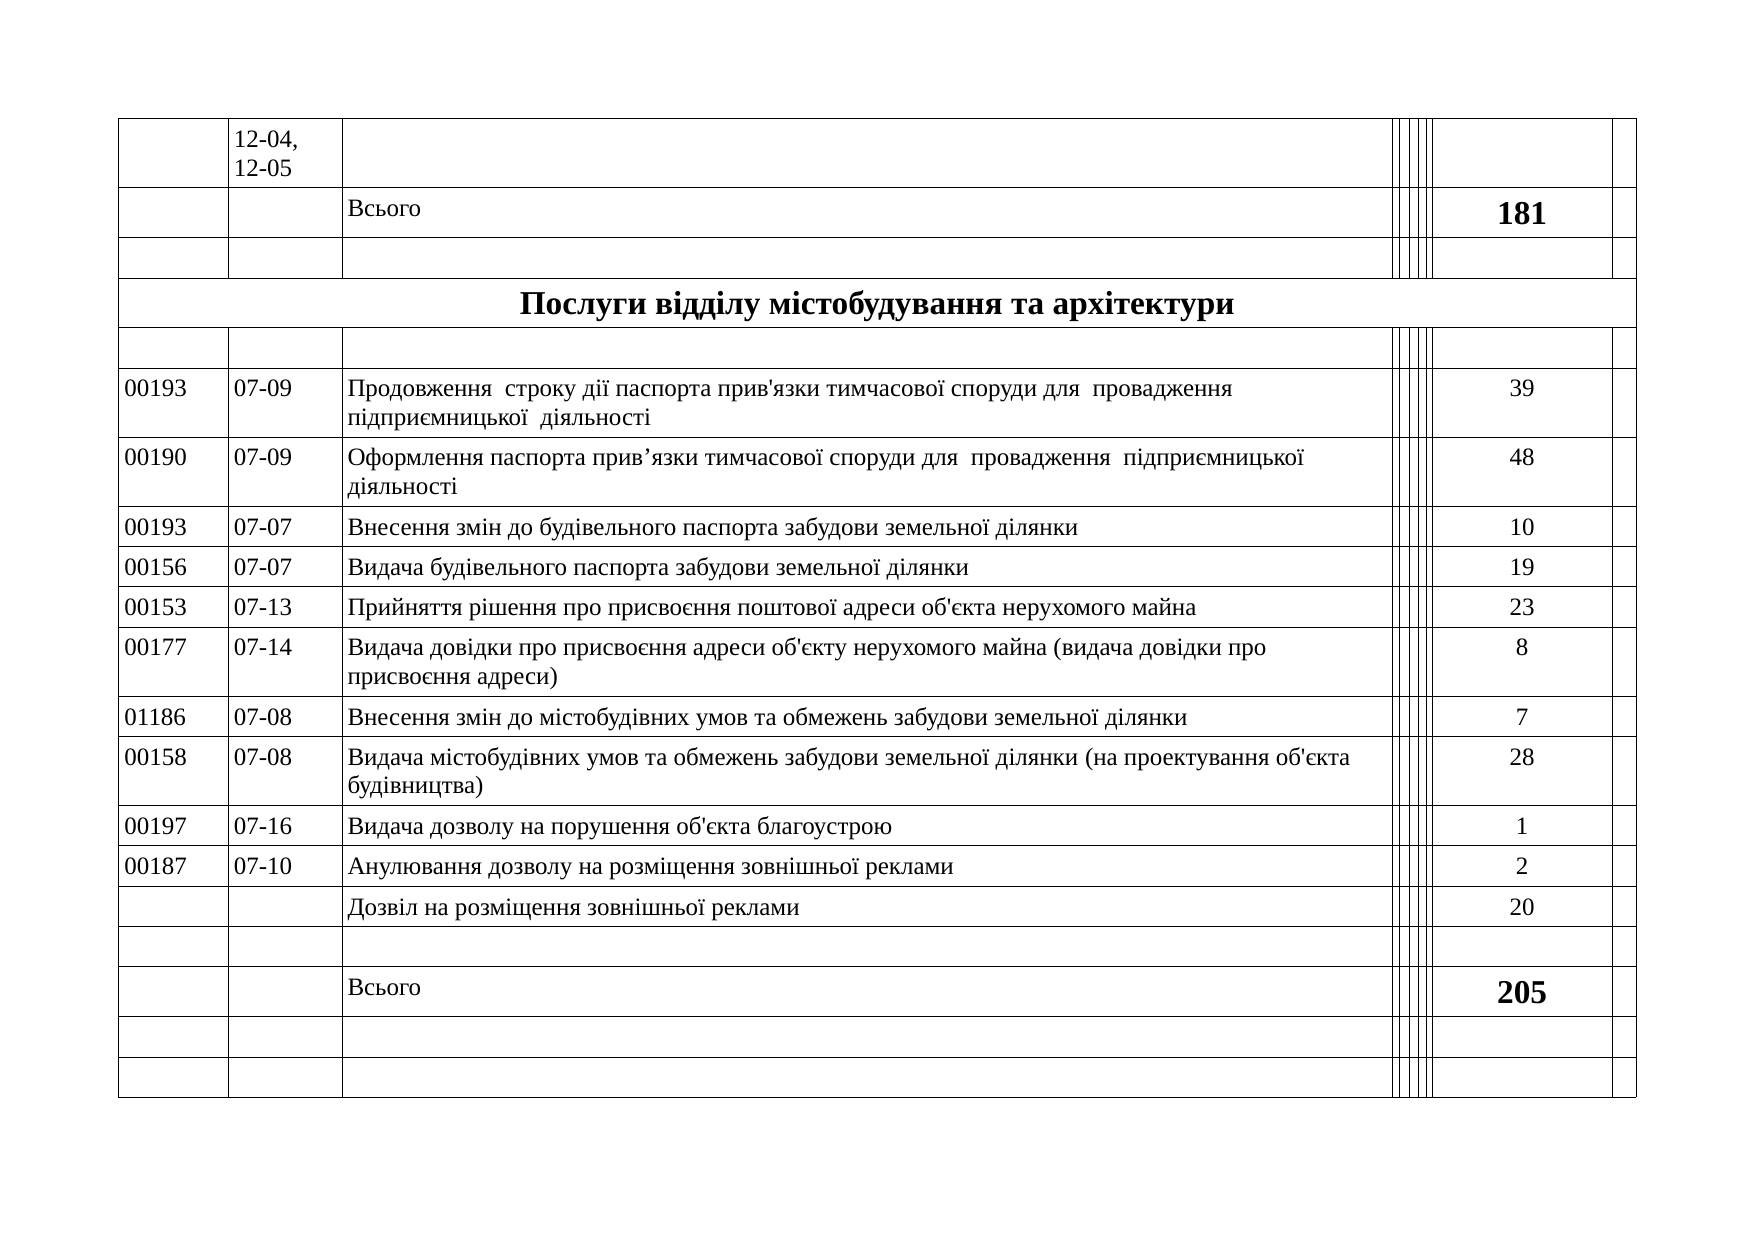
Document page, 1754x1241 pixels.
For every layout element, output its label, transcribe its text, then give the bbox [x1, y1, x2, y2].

table_cell 23 [1433, 587, 1612, 627]
table_cell [1613, 587, 1636, 627]
table_cell 07-08 [229, 737, 342, 805]
table_cell [229, 1017, 342, 1057]
table_cell Прийняття рішення про присвоєння поштової адреси об'єкта нерухомого майна [343, 587, 1392, 627]
table_cell [1427, 587, 1432, 627]
table_cell 8 [1433, 628, 1612, 696]
table_cell 07-07 [229, 507, 342, 546]
table_cell Анулювання дозволу на розміщення зовнішньої реклами [343, 846, 1392, 886]
table_cell [1393, 547, 1399, 586]
table_cell 181 [1433, 188, 1612, 237]
table_cell 07-10 [229, 846, 342, 886]
table_cell [1393, 927, 1399, 966]
table_cell [1410, 628, 1418, 696]
table_cell Дозвіл на розміщення зовнішньої реклами [343, 887, 1392, 926]
table_cell [1613, 369, 1636, 437]
table_cell [1419, 328, 1426, 368]
table_cell [343, 328, 1392, 368]
table_cell [1613, 547, 1636, 586]
table_cell [1410, 507, 1418, 546]
table_cell [119, 188, 228, 237]
table_cell [1427, 628, 1432, 696]
table_cell Продовження строку дії паспорта прив'язки тимчасової споруди для провадження підприємницької діяльності [343, 369, 1392, 437]
table_cell [1410, 697, 1418, 736]
table_cell [1410, 438, 1418, 506]
table_cell [1393, 119, 1399, 187]
table_cell Видача дозволу на порушення об'єкта благоустрою [343, 806, 1392, 845]
table_cell [1427, 369, 1432, 437]
table_cell 10 [1433, 507, 1612, 546]
table_cell 28 [1433, 737, 1612, 805]
table_cell [229, 238, 342, 277]
table_cell [229, 927, 342, 966]
table_cell [1410, 587, 1418, 627]
table_cell [1400, 188, 1409, 237]
table_cell 1 [1433, 806, 1612, 845]
table_cell [1410, 846, 1418, 886]
table_cell [1419, 369, 1426, 437]
table_cell [1613, 628, 1636, 696]
table_cell [1433, 1058, 1612, 1097]
table_cell [229, 887, 342, 926]
table_cell [1400, 238, 1409, 277]
table_cell [1393, 846, 1399, 886]
table_cell [1400, 587, 1409, 627]
table_cell 00193 [119, 369, 228, 437]
table_cell [229, 1058, 342, 1097]
table_cell [1433, 238, 1612, 277]
table_cell [1419, 1017, 1426, 1057]
table_cell [119, 887, 228, 926]
table_cell [1400, 806, 1409, 845]
table_cell [343, 1058, 1392, 1097]
table_cell [1419, 697, 1426, 736]
table_cell [1410, 188, 1418, 237]
table_cell [343, 927, 1392, 966]
table_cell [1419, 1058, 1426, 1097]
table_cell 07-09 [229, 369, 342, 437]
table_cell [1427, 438, 1432, 506]
table_cell [1613, 507, 1636, 546]
table_cell [1393, 967, 1399, 1016]
table_cell Внесення змін до містобудівних умов та обмежень забудови земельної ділянки [343, 697, 1392, 736]
table_cell [1427, 507, 1432, 546]
table_cell [119, 238, 228, 277]
table_cell [1433, 328, 1612, 368]
table_cell [1613, 1017, 1636, 1057]
table_cell [1419, 587, 1426, 627]
table_cell [1419, 806, 1426, 845]
table_cell [1433, 1017, 1612, 1057]
table_cell 07-13 [229, 587, 342, 627]
table_cell [1613, 119, 1636, 187]
table_cell [1427, 1017, 1432, 1057]
table_cell [1613, 238, 1636, 277]
table_cell [1393, 188, 1399, 237]
table_cell [1410, 887, 1418, 926]
table_cell 00177 [119, 628, 228, 696]
table_cell [1433, 927, 1612, 966]
table_cell Оформлення паспорта прив’язки тимчасової споруди для провадження підприємницької діяльності [343, 438, 1392, 506]
table_cell [1419, 737, 1426, 805]
table_cell [1419, 628, 1426, 696]
table_cell [1410, 1017, 1418, 1057]
table_cell [1419, 927, 1426, 966]
table_cell [1410, 806, 1418, 845]
table_cell 19 [1433, 547, 1612, 586]
table_cell [1613, 806, 1636, 845]
table_cell [1427, 697, 1432, 736]
table_cell [1427, 806, 1432, 845]
table_cell [1410, 737, 1418, 805]
table_cell 00197 [119, 806, 228, 845]
table_cell [1393, 628, 1399, 696]
table_cell [119, 1058, 228, 1097]
table_cell [1419, 438, 1426, 506]
table_cell [1419, 967, 1426, 1016]
table_cell [229, 328, 342, 368]
table_cell 48 [1433, 438, 1612, 506]
table_cell [1613, 697, 1636, 736]
table_cell 00187 [119, 846, 228, 886]
table_cell [1427, 967, 1432, 1016]
table_cell 00153 [119, 587, 228, 627]
table_cell Видача містобудівних умов та обмежень забудови земельної ділянки (на проектування об'єкта будівництва) [343, 737, 1392, 805]
table_cell [229, 967, 342, 1016]
table_cell [343, 1017, 1392, 1057]
table_cell [1427, 927, 1432, 966]
table_cell [229, 188, 342, 237]
table_cell 00190 [119, 438, 228, 506]
table_cell 00158 [119, 737, 228, 805]
table_cell [1393, 697, 1399, 736]
table_cell Видача будівельного паспорта забудови земельної ділянки [343, 547, 1392, 586]
table_cell [1419, 238, 1426, 277]
table_cell [1427, 887, 1432, 926]
table_cell [1410, 927, 1418, 966]
table_cell [1410, 238, 1418, 277]
table_cell [1419, 887, 1426, 926]
table_cell [1400, 628, 1409, 696]
table_cell [343, 238, 1392, 277]
table_cell [119, 119, 228, 187]
table_cell [1400, 967, 1409, 1016]
table_cell [1400, 1058, 1409, 1097]
table_cell [1613, 1058, 1636, 1097]
table_cell [1410, 369, 1418, 437]
table_cell Внесення змін до будівельного паспорта забудови земельної ділянки [343, 507, 1392, 546]
table_cell [1393, 369, 1399, 437]
table_cell [1400, 1017, 1409, 1057]
table_cell [119, 967, 228, 1016]
table_cell [1613, 967, 1636, 1016]
table_cell [1393, 587, 1399, 627]
table_cell [1400, 507, 1409, 546]
table_cell [1613, 737, 1636, 805]
table_cell [1393, 806, 1399, 845]
table_cell [343, 119, 1392, 187]
table_cell 07-07 [229, 547, 342, 586]
table_cell [1427, 1058, 1432, 1097]
table_cell [1419, 507, 1426, 546]
table_cell [1400, 846, 1409, 886]
table_cell [1410, 119, 1418, 187]
table_cell [1613, 846, 1636, 886]
table_cell [1410, 967, 1418, 1016]
table_cell [1613, 188, 1636, 237]
table_cell [1400, 887, 1409, 926]
table_cell [1427, 328, 1432, 368]
table_cell Видача довідки про присвоєння адреси об'єкту нерухомого майна (видача довідки про присвоєння адреси) [343, 628, 1392, 696]
table_cell [1393, 1058, 1399, 1097]
table_cell [1419, 119, 1426, 187]
table_cell [1427, 188, 1432, 237]
table_cell 07-08 [229, 697, 342, 736]
table_cell [1400, 438, 1409, 506]
table_cell [1427, 547, 1432, 586]
table_cell [1393, 1017, 1399, 1057]
table_cell [1400, 369, 1409, 437]
table_cell 205 [1433, 967, 1612, 1016]
table_cell [1410, 1058, 1418, 1097]
table_cell [119, 328, 228, 368]
table_cell 39 [1433, 369, 1612, 437]
table_cell [1613, 887, 1636, 926]
table_cell [1613, 927, 1636, 966]
table_cell Послуги відділу містобудування та архітектури [119, 279, 1636, 327]
table_cell 01186 [119, 697, 228, 736]
table_cell 2 [1433, 846, 1612, 886]
table_cell [1400, 119, 1409, 187]
table_cell 07-14 [229, 628, 342, 696]
table_cell [1393, 737, 1399, 805]
table_cell 07-16 [229, 806, 342, 845]
table_cell [1400, 328, 1409, 368]
table_cell [1419, 188, 1426, 237]
table_cell [1393, 328, 1399, 368]
table_cell [1400, 547, 1409, 586]
table_cell [1410, 547, 1418, 586]
table_cell [1393, 887, 1399, 926]
table_cell 20 [1433, 887, 1612, 926]
table_cell [1427, 238, 1432, 277]
table_cell Всього [343, 967, 1392, 1016]
table_cell [1400, 697, 1409, 736]
table_cell [1433, 119, 1612, 187]
table_cell Всього [343, 188, 1392, 237]
table_cell [1410, 328, 1418, 368]
table_cell [1400, 737, 1409, 805]
table_cell [1427, 846, 1432, 886]
table_cell [1613, 328, 1636, 368]
table_cell [1427, 737, 1432, 805]
table_cell [119, 927, 228, 966]
table_cell [1393, 438, 1399, 506]
table_cell 00193 [119, 507, 228, 546]
table_cell [1419, 547, 1426, 586]
table_cell [1393, 238, 1399, 277]
table_cell 7 [1433, 697, 1612, 736]
table_cell [1400, 927, 1409, 966]
table_cell [1419, 846, 1426, 886]
table_cell [1613, 438, 1636, 506]
table_cell [119, 1017, 228, 1057]
table_cell [1427, 119, 1432, 187]
table_cell 12-04, 12-05 [229, 119, 342, 187]
table_cell 07-09 [229, 438, 342, 506]
table_cell [1393, 507, 1399, 546]
table_cell 00156 [119, 547, 228, 586]
